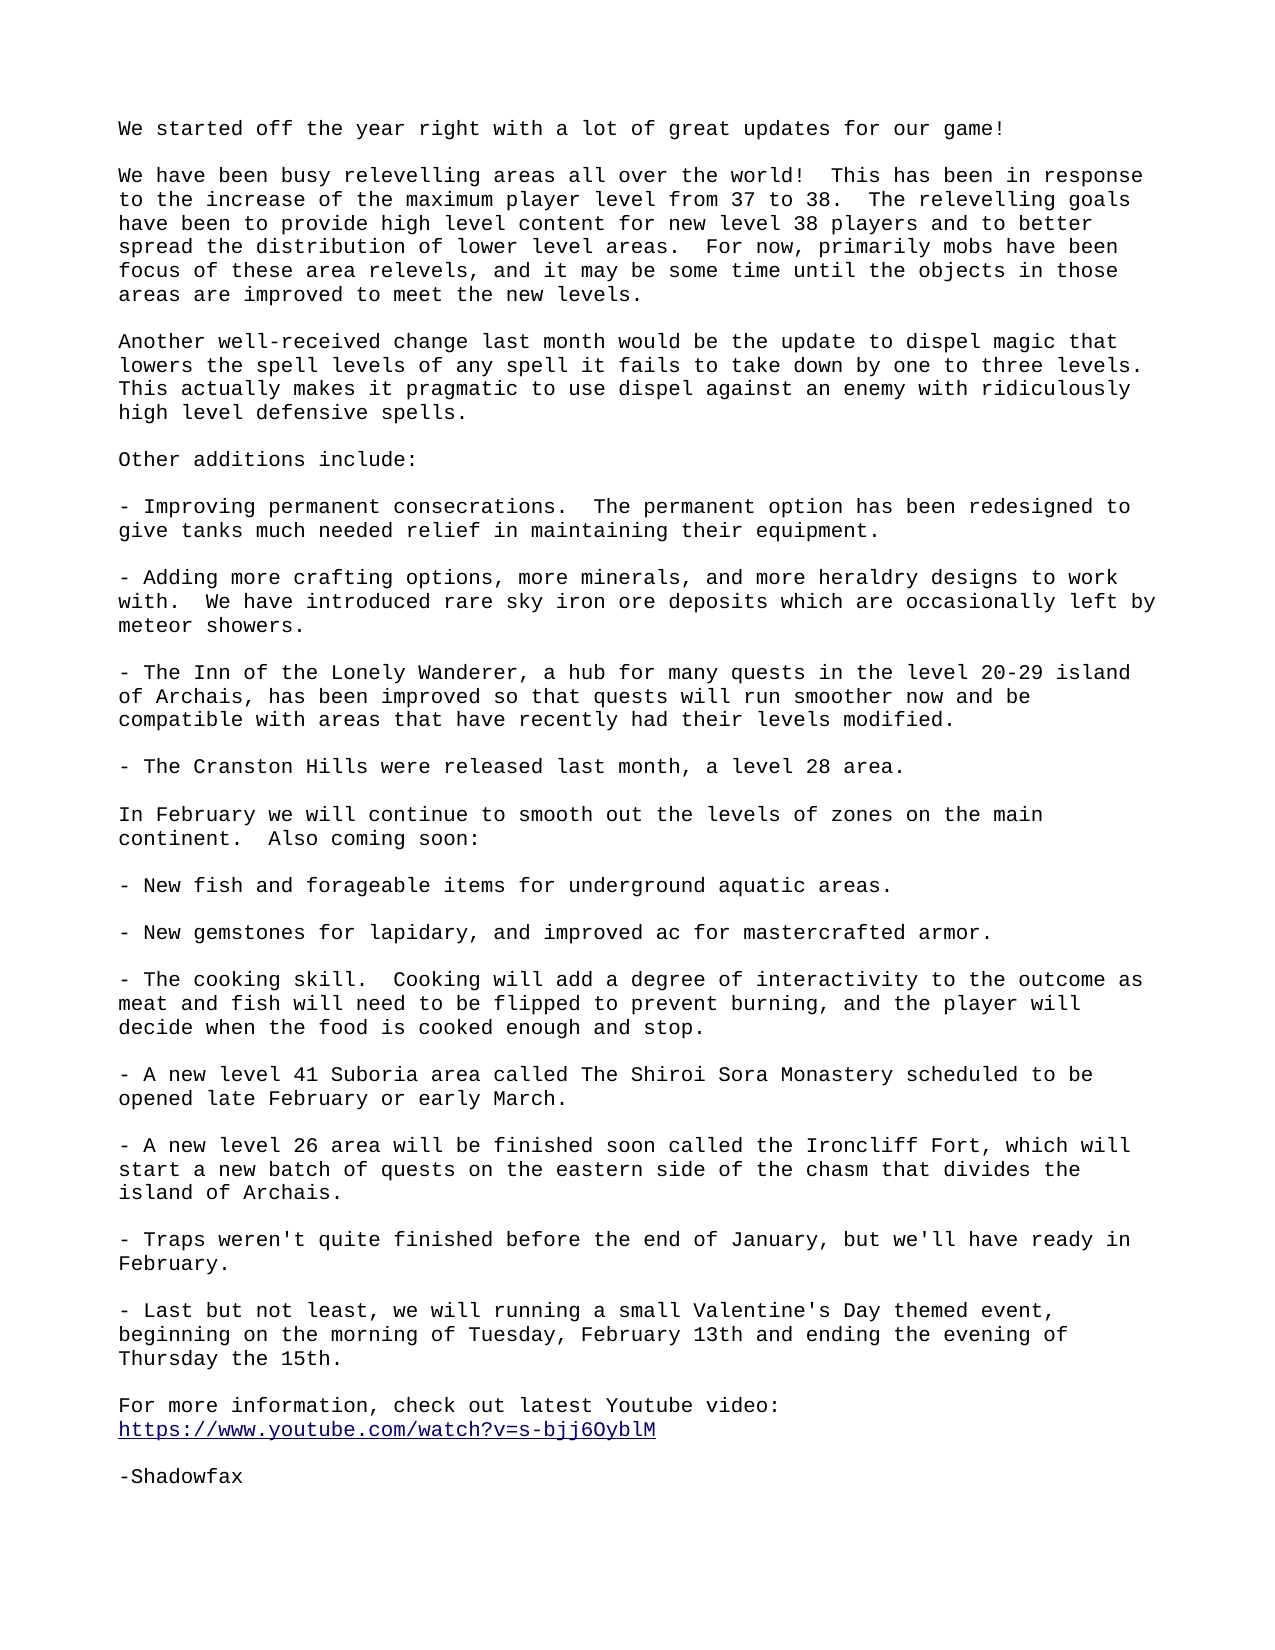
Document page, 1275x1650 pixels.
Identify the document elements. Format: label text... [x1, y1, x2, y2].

text Another well-received change last month would be the update to dispel magic that lowers the spell levels of any spell it fails to take down by one to three levels. This actually makes it pragmatic to use dispel against an enemy with ridiculously high level defensive spells. [118, 331, 1157, 426]
text - Adding more crafting options, more minerals, and more heraldry designs to work with. We have introduced rare sky iron ore deposits which are occasionally left by meteor showers. [118, 567, 1157, 638]
text - New fish and forageable items for underground aquatic areas. [118, 875, 1157, 898]
text For more information, check out latest Youtube video: https://www.youtube.com/watch?v=s-bjj6OyblM [118, 1395, 1157, 1442]
text -Shadowfax [118, 1466, 1157, 1489]
text - The Cranston Hills were released last month, a level 28 area. [118, 757, 1157, 780]
text Other additions include: [118, 449, 1157, 473]
text - A new level 26 area will be finished soon called the Ironcliff Fort, which will start a new batch of quests on the eastern side of the chasm that divides the island of Archais. [118, 1135, 1157, 1206]
text We started off the year right with a lot of great updates for our game! [118, 118, 1157, 142]
text - Traps weren't quite finished before the end of January, but we'll have ready in February. [118, 1229, 1157, 1277]
text - The cooking skill. Cooking will add a degree of interactivity to the outcome as meat and fish will need to be flipped to prevent burning, and the player will decide when the food is cooked enough and stop. [118, 969, 1157, 1040]
text We have been busy relevelling areas all over the world! This has been in response to the increase of the maximum player level from 37 to 38. The relevelling goals have been to provide high level content for new level 38 players and to better spread the distribution of lower level areas. For now, primarily mobs have been focus of these area relevels, and it may be some time until the objects in those areas are improved to meet the new levels. [118, 165, 1157, 307]
text - The Inn of the Lonely Wanderer, a hub for many quests in the level 20-29 island of Archais, has been improved so that quests will run smoother now and be compatible with areas that have recently had their levels modified. [118, 662, 1157, 733]
text - New gemstones for lapidary, and improved ac for mastercrafted armor. [118, 922, 1157, 946]
text - A new level 41 Suboria area called The Shiroi Sora Monastery scheduled to be opened late February or early March. [118, 1064, 1157, 1111]
text In February we will continue to smooth out the levels of zones on the main continent. Also coming soon: [118, 804, 1157, 851]
text - Last but not least, we will running a small Valentine's Day themed event, beginning on the morning of Tuesday, February 13th and ending the evening of Thursday the 15th. [118, 1300, 1157, 1371]
text - Improving permanent consecrations. The permanent option has been redesigned to give tanks much needed relief in maintaining their equipment. [118, 496, 1157, 544]
